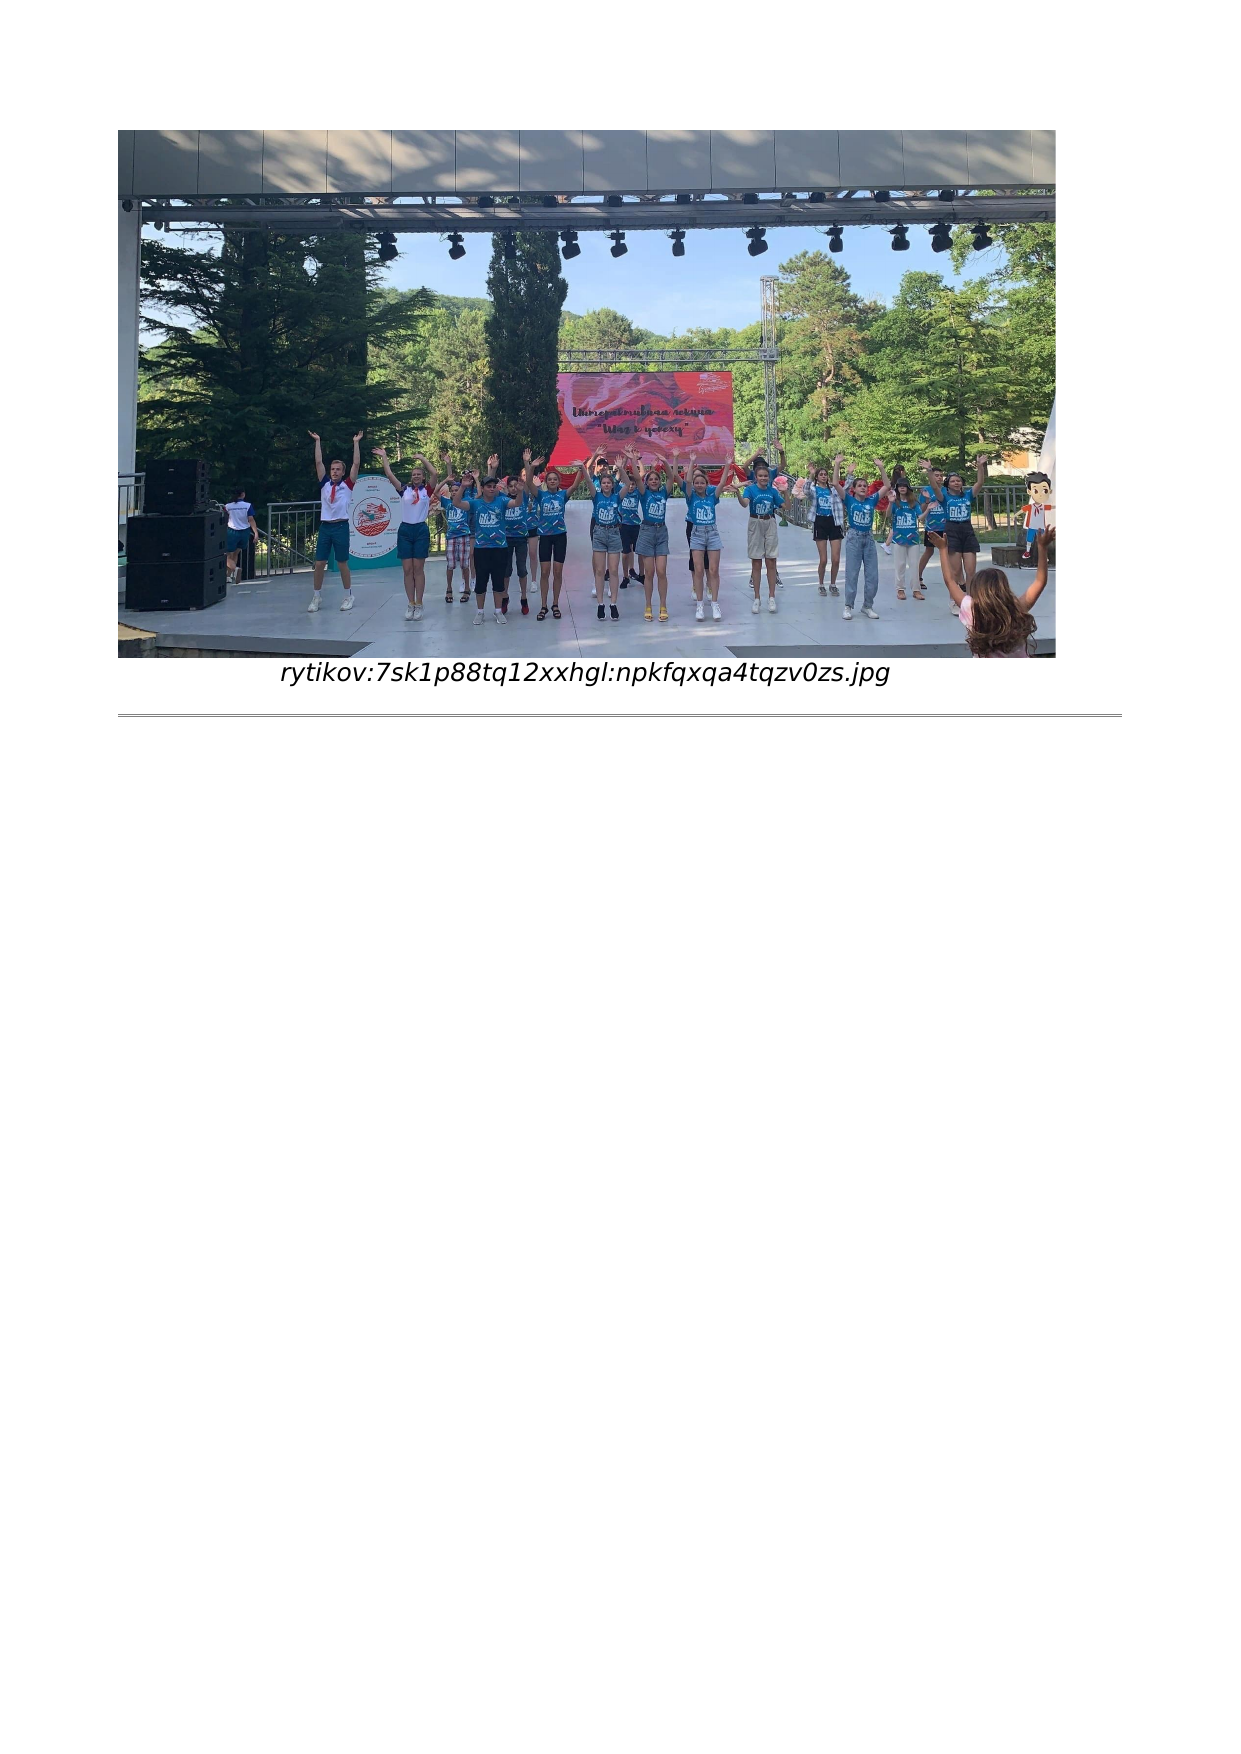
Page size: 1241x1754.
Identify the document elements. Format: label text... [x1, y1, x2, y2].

text rytikov:7sk1p88tq12xxhgl:npkfqxqa4tqzv0zs.jpg [118, 658, 1056, 687]
picture [118, 130, 1056, 658]
